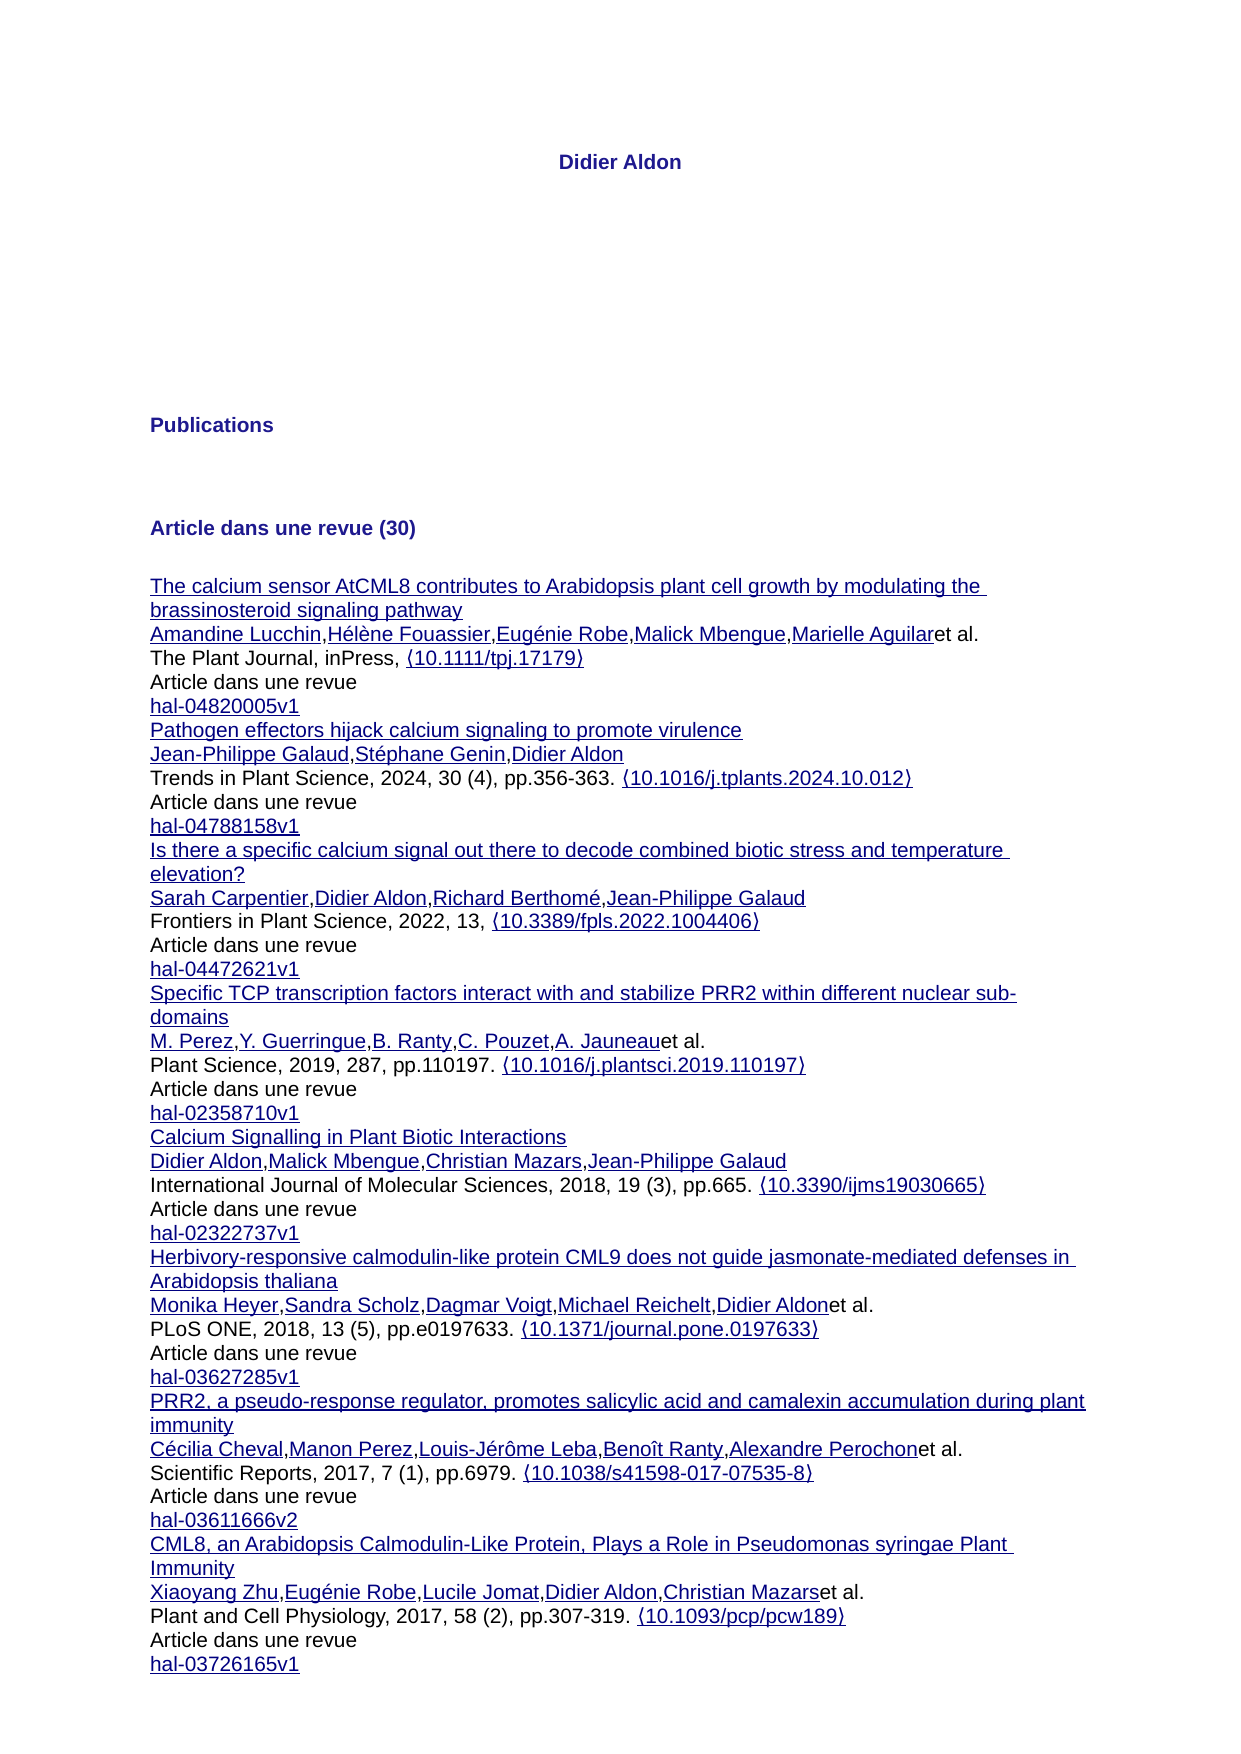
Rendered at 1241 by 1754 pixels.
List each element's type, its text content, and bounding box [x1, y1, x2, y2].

subtitle Article dans une revue (30) [150, 516, 1090, 539]
table_cell Is there a specific calcium signal out there to decode combined biotic stress and temperature elevation? Sarah Carpentier,Didier Aldon,Richard Berthomé,Jean-Philippe Galaud Frontiers in Plant Science, 2022, 13, ⟨10.3389/fpls.2022.1004406⟩ Article dans une revue hal-04472621v1 [150, 838, 1090, 981]
table_header The calcium sensor AtCML8 contributes to Arabidopsis plant cell growth by modulating the brassinosteroid signaling pathway Amandine Lucchin,Hélène Fouassier,Eugénie Robe,Malick Mbengue,Marielle Aguilaret al. The Plant Journal, inPress, ⟨10.1111/tpj.17179⟩ Article dans une revue hal-04820005v1 [150, 574, 1090, 718]
subtitle Publications [150, 412, 1090, 436]
table_cell Herbivory-responsive calmodulin-like protein CML9 does not guide jasmonate-mediated defenses in Arabidopsis thaliana Monika Heyer,Sandra Scholz,Dagmar Voigt,Michael Reichelt,Didier Aldonet al. PLoS ONE, 2018, 13 (5), pp.e0197633. ⟨10.1371/journal.pone.0197633⟩ Article dans une revue hal-03627285v1 [150, 1245, 1090, 1388]
table_cell Calcium Signalling in Plant Biotic Interactions Didier Aldon,Malick Mbengue,Christian Mazars,Jean-Philippe Galaud International Journal of Molecular Sciences, 2018, 19 (3), pp.665. ⟨10.3390/ijms19030665⟩ Article dans une revue hal-02322737v1 [150, 1125, 1090, 1245]
table_cell Specific TCP transcription factors interact with and stabilize PRR2 within different nuclear sub-domains M. Perez,Y. Guerringue,B. Ranty,C. Pouzet,A. Jauneauet al. Plant Science, 2019, 287, pp.110197. ⟨10.1016/j.plantsci.2019.110197⟩ Article dans une revue hal-02358710v1 [150, 981, 1090, 1125]
subtitle Didier Aldon [150, 150, 1090, 174]
table_cell PRR2, a pseudo-response regulator, promotes salicylic acid and camalexin accumulation during plant immunity Cécilia Cheval,Manon Perez,Louis-Jérôme Leba,Benoît Ranty,Alexandre Perochonet al. Scientific Reports, 2017, 7 (1), pp.6979. ⟨10.1038/s41598-017-07535-8⟩ Article dans une revue hal-03611666v2 [150, 1389, 1090, 1532]
table_cell Pathogen effectors hijack calcium signaling to promote virulence Jean-Philippe Galaud,Stéphane Genin,Didier Aldon Trends in Plant Science, 2024, 30 (4), pp.356-363. ⟨10.1016/j.tplants.2024.10.012⟩ Article dans une revue hal-04788158v1 [150, 718, 1090, 837]
table_cell CML8, an Arabidopsis Calmodulin-Like Protein, Plays a Role in Pseudomonas syringae Plant Immunity Xiaoyang Zhu,Eugénie Robe,Lucile Jomat,Didier Aldon,Christian Mazarset al. Plant and Cell Physiology, 2017, 58 (2), pp.307-319. ⟨10.1093/pcp/pcw189⟩ Article dans une revue hal-03726165v1 [150, 1532, 1090, 1676]
